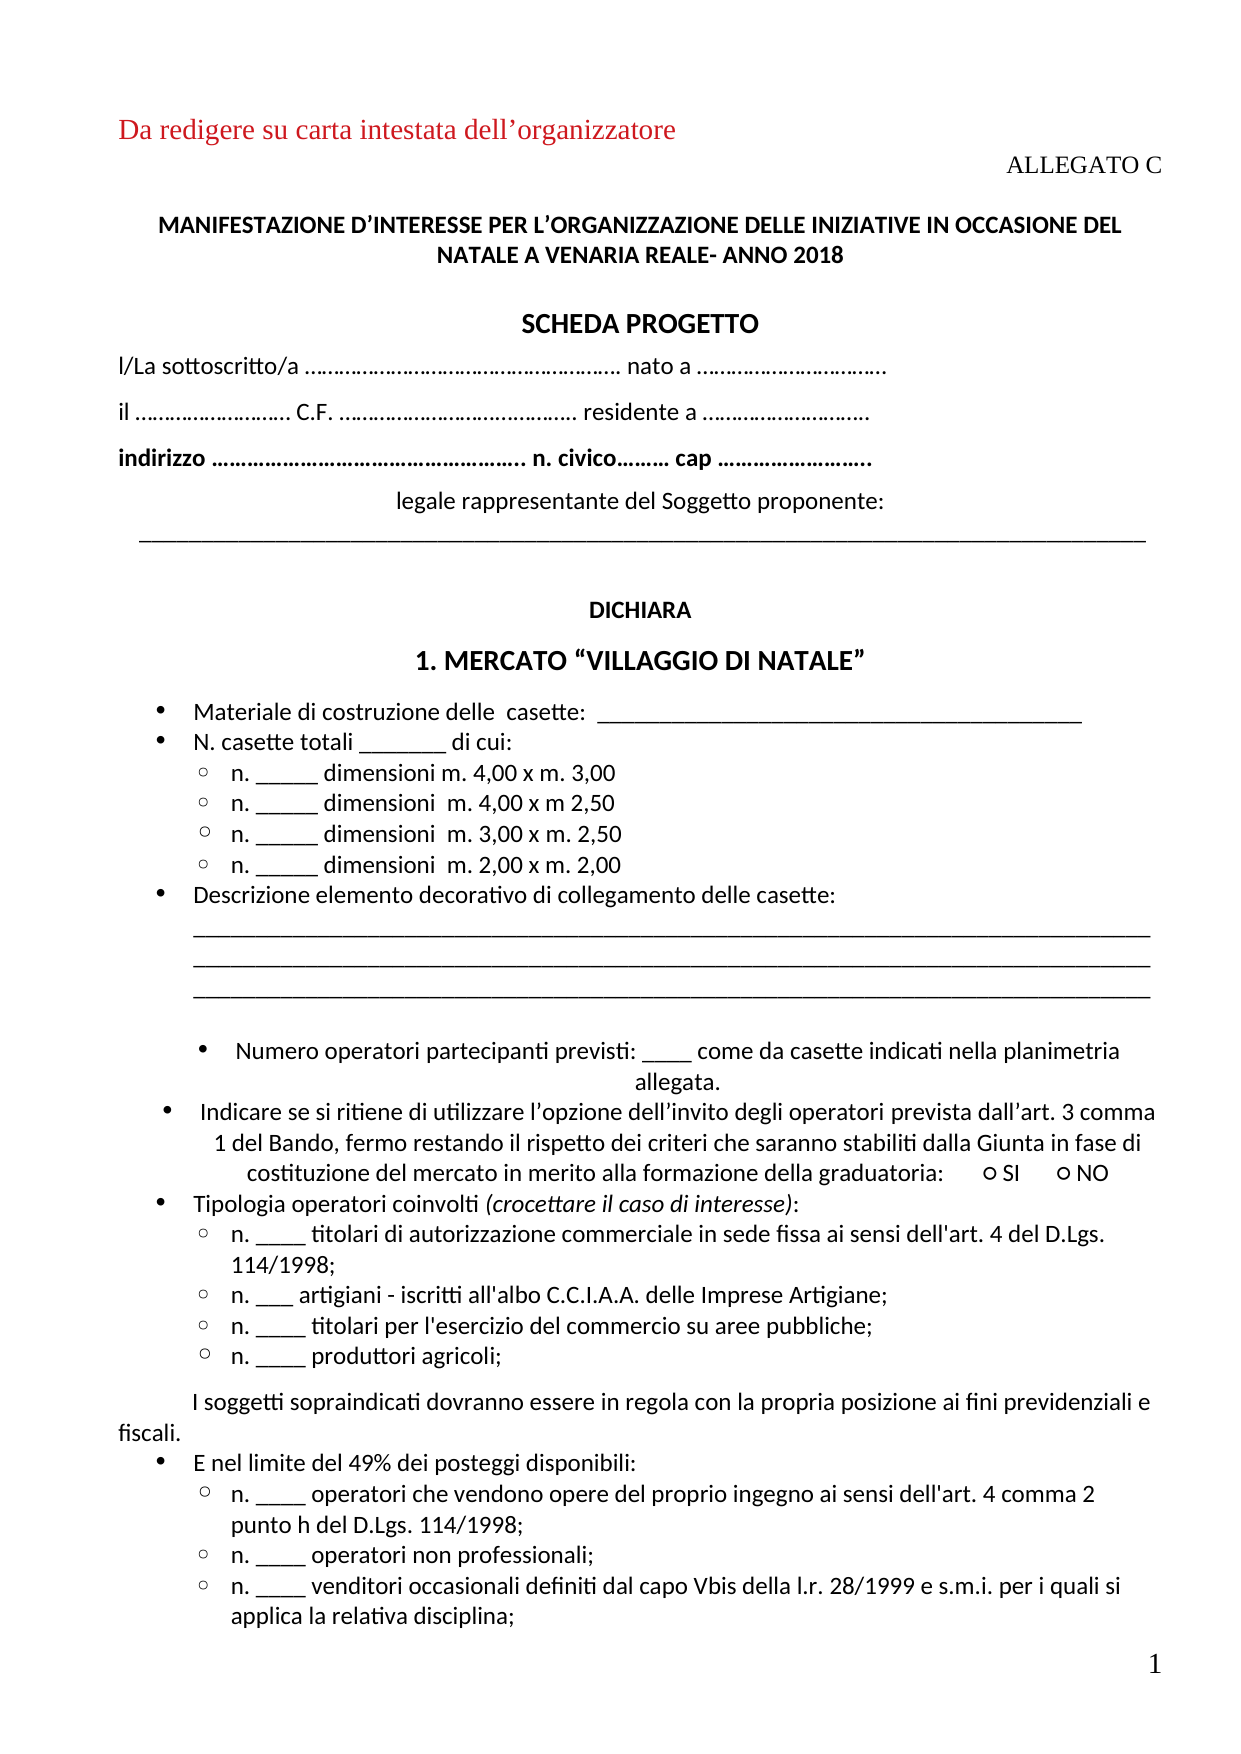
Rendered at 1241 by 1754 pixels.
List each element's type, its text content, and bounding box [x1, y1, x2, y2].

text DICHIARA [118, 594, 1162, 625]
text I soggetti sopraindicati dovranno essere in regola con la propria posizione ai fini previdenziali e fiscali. [118, 1386, 1162, 1447]
text _________________________________________________________________________________ [118, 516, 1162, 546]
list n. ____ operatori che vendono opere del proprio ingegno ai sensi dell'art. 4 comma 2 punto h del D.Lgs. 114/1998; [193, 1478, 1162, 1539]
text SCHEDA PROGETTO [118, 306, 1162, 341]
list Numero operatori partecipanti previsti: ____ come da casette indicati nella planimetria allegata. [156, 1035, 1162, 1096]
list n. ____ titolari per l'esercizio del commercio su aree pubbliche; [193, 1310, 1162, 1341]
list n. _____ dimensioni m. 4,00 x m 2,50 [193, 788, 1162, 818]
list n. _____ dimensioni m. 4,00 x m. 3,00 [193, 757, 1162, 788]
list n. ____ operatori non professionali; [193, 1539, 1162, 1570]
list n. ____ titolari di autorizzazione commerciale in sede fissa ai sensi dell'art. 4 del D.Lgs. 114/1998; [193, 1218, 1162, 1279]
text l/La sottoscritto/a ………………………………………………. nato a …………………………… [118, 347, 1162, 381]
list E nel limite del 49% dei posteggi disponibili: [156, 1447, 1162, 1478]
text legale rappresentante del Soggetto proponente: [118, 485, 1162, 516]
text MANIFESTAZIONE D’INTERESSE PER L’ORGANIZZAZIONE DELLE INIZIATIVE IN OCCASIONE DEL NATALE A VENARIA REALE- ANNO 2018 [118, 209, 1162, 270]
list Descrizione elemento decorativo di collegamento delle casette: _______________________________________________________________________________________________________________________________________________________________________________________________________________________________________ [156, 879, 1162, 1001]
text il ……………………… C.F. ………………………...……….. residente a ……………………….. [118, 393, 1162, 427]
list n. _____ dimensioni m. 2,00 x m. 2,00 [193, 849, 1162, 879]
text 1. MERCATO “VILLAGGIO DI NATALE” [118, 642, 1162, 678]
list Indicare se si ritiene di utilizzare l’opzione dell’invito degli operatori prevista dall’art. 3 comma 1 del Bando, fermo restando il rispetto dei criteri che saranno stabiliti dalla Giunta in fase di costituzione del mercato in merito alla formazione della graduatoria: ○ SI ○ NO [156, 1096, 1162, 1188]
list N. casette totali _______ di cui: [156, 726, 1162, 757]
list n. ___ artigiani - iscritti all'albo C.C.I.A.A. delle Imprese Artigiane; [193, 1279, 1162, 1310]
list Tipologia operatori coinvolti (crocettare il caso di interesse): [156, 1188, 1162, 1218]
list n. ____ produttori agricoli; [193, 1341, 1162, 1371]
text indirizzo …………………………………………….. n. civico……… cap …………………….. [118, 439, 1162, 472]
list n. ____ venditori occasionali definiti dal capo Vbis della l.r. 28/1999 e s.m.i. per i quali si applica la relativa disciplina; [193, 1570, 1162, 1631]
list n. _____ dimensioni m. 3,00 x m. 2,50 [193, 818, 1162, 849]
list Materiale di costruzione delle casette: _______________________________________ [156, 696, 1162, 726]
